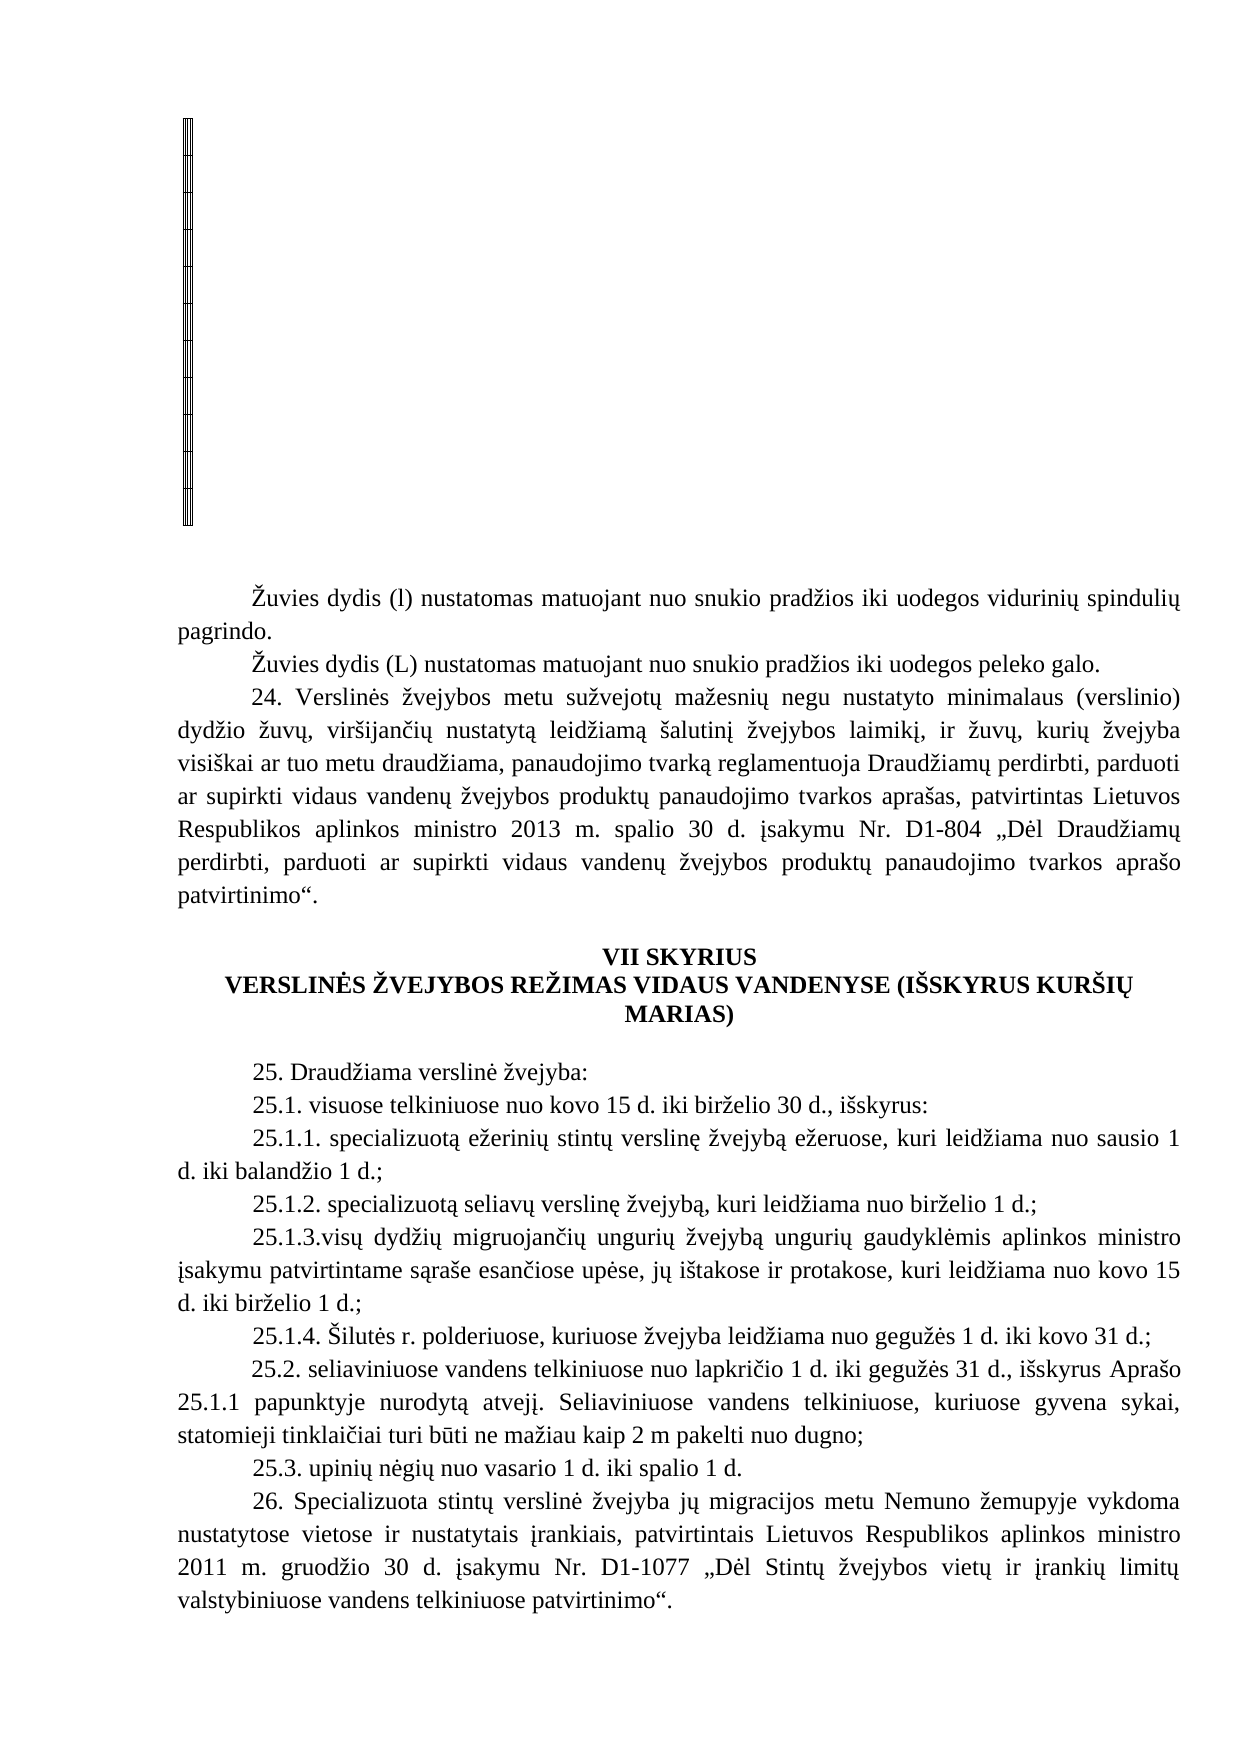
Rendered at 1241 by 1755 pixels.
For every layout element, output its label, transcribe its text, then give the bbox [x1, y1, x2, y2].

text 25.1.1. specializuotą ežerinių stintų verslinę žvejybą ežeruose, kuri leidžiama nuo sausio 1 d. iki balandžio 1 d.; [177, 1123, 1181, 1185]
text 25.1.4. Šilutės r. polderiuose, kuriuose žvejyba leidžiama nuo gegužės 1 d. iki kovo 31 d.; [177, 1321, 1181, 1350]
text 26. Specializuota stintų verslinė žvejyba jų migracijos metu Nemuno žemupyje vykdoma nustatytose vietose ir nustatytais įrankiais, patvirtintais Lietuvos Respublikos aplinkos ministro 2011 m. gruodžio 30 d. įsakymu Nr. D1-1077 „Dėl Stintų žvejybos vietų ir įrankių limitų valstybiniuose vandens telkiniuose patvirtinimo“. [177, 1486, 1181, 1614]
text 24. Verslinės žvejybos metu sužvejotų mažesnių negu nustatyto minimalaus (verslinio) dydžio žuvų, viršijančių nustatytą leidžiamą šalutinį žvejybos laimikį, ir žuvų, kurių žvejyba visiškai ar tuo metu draudžiama, panaudojimo tvarką reglamentuoja Draudžiamų perdirbti, parduoti ar supirkti vidaus vandenų žvejybos produktų panaudojimo tvarkos aprašas, patvirtintas Lietuvos Respublikos aplinkos ministro 2013 m. spalio 30 d. įsakymu Nr. D1-804 „Dėl Draudžiamų perdirbti, parduoti ar supirkti vidaus vandenų žvejybos produktų panaudojimo tvarkos aprašo patvirtinimo“. [177, 682, 1181, 909]
text 25.1. visuose telkiniuose nuo kovo 15 d. iki birželio 30 d., išskyrus: [177, 1090, 1181, 1119]
text 25.3. upinių nėgių nuo vasario 1 d. iki spalio 1 d. [177, 1453, 1181, 1482]
text 25.2. seliaviniuose vandens telkiniuose nuo lapkričio 1 d. iki gegužės 31 d., išskyrus Aprašo 25.1.1 papunktyje nurodytą atvejį. Seliaviniuose vandens telkiniuose, kuriuose gyvena sykai, statomieji tinklaičiai turi būti ne mažiau kaip 2 m pakelti nuo dugno; [177, 1354, 1181, 1449]
text 25. Draudžiama verslinė žvejyba: [177, 1057, 1181, 1086]
text VII SKYRIUS [177, 942, 1181, 971]
text 25.1.3.visų dydžių migruojančių ungurių žvejybą ungurių gaudyklėmis aplinkos ministro įsakymu patvirtintame sąraše esančiose upėse, jų ištakose ir protakose, kuri leidžiama nuo kovo 15 d. iki birželio 1 d.; [177, 1222, 1181, 1317]
text Žuvies dydis (l) nustatomas matuojant nuo snukio pradžios iki uodegos vidurinių spindulių pagrindo. [177, 583, 1181, 645]
text 25.1.2. specializuotą seliavų verslinę žvejybą, kuri leidžiama nuo birželio 1 d.; [177, 1189, 1181, 1218]
text VERSLINĖS ŽVEJYBOS REŽIMAS VIDAUS VANDENYSE (IŠSKYRUS KURŠIŲ MARIAS) [177, 971, 1181, 1028]
text Žuvies dydis (L) nustatomas matuojant nuo snukio pradžios iki uodegos peleko galo. [177, 649, 1181, 678]
